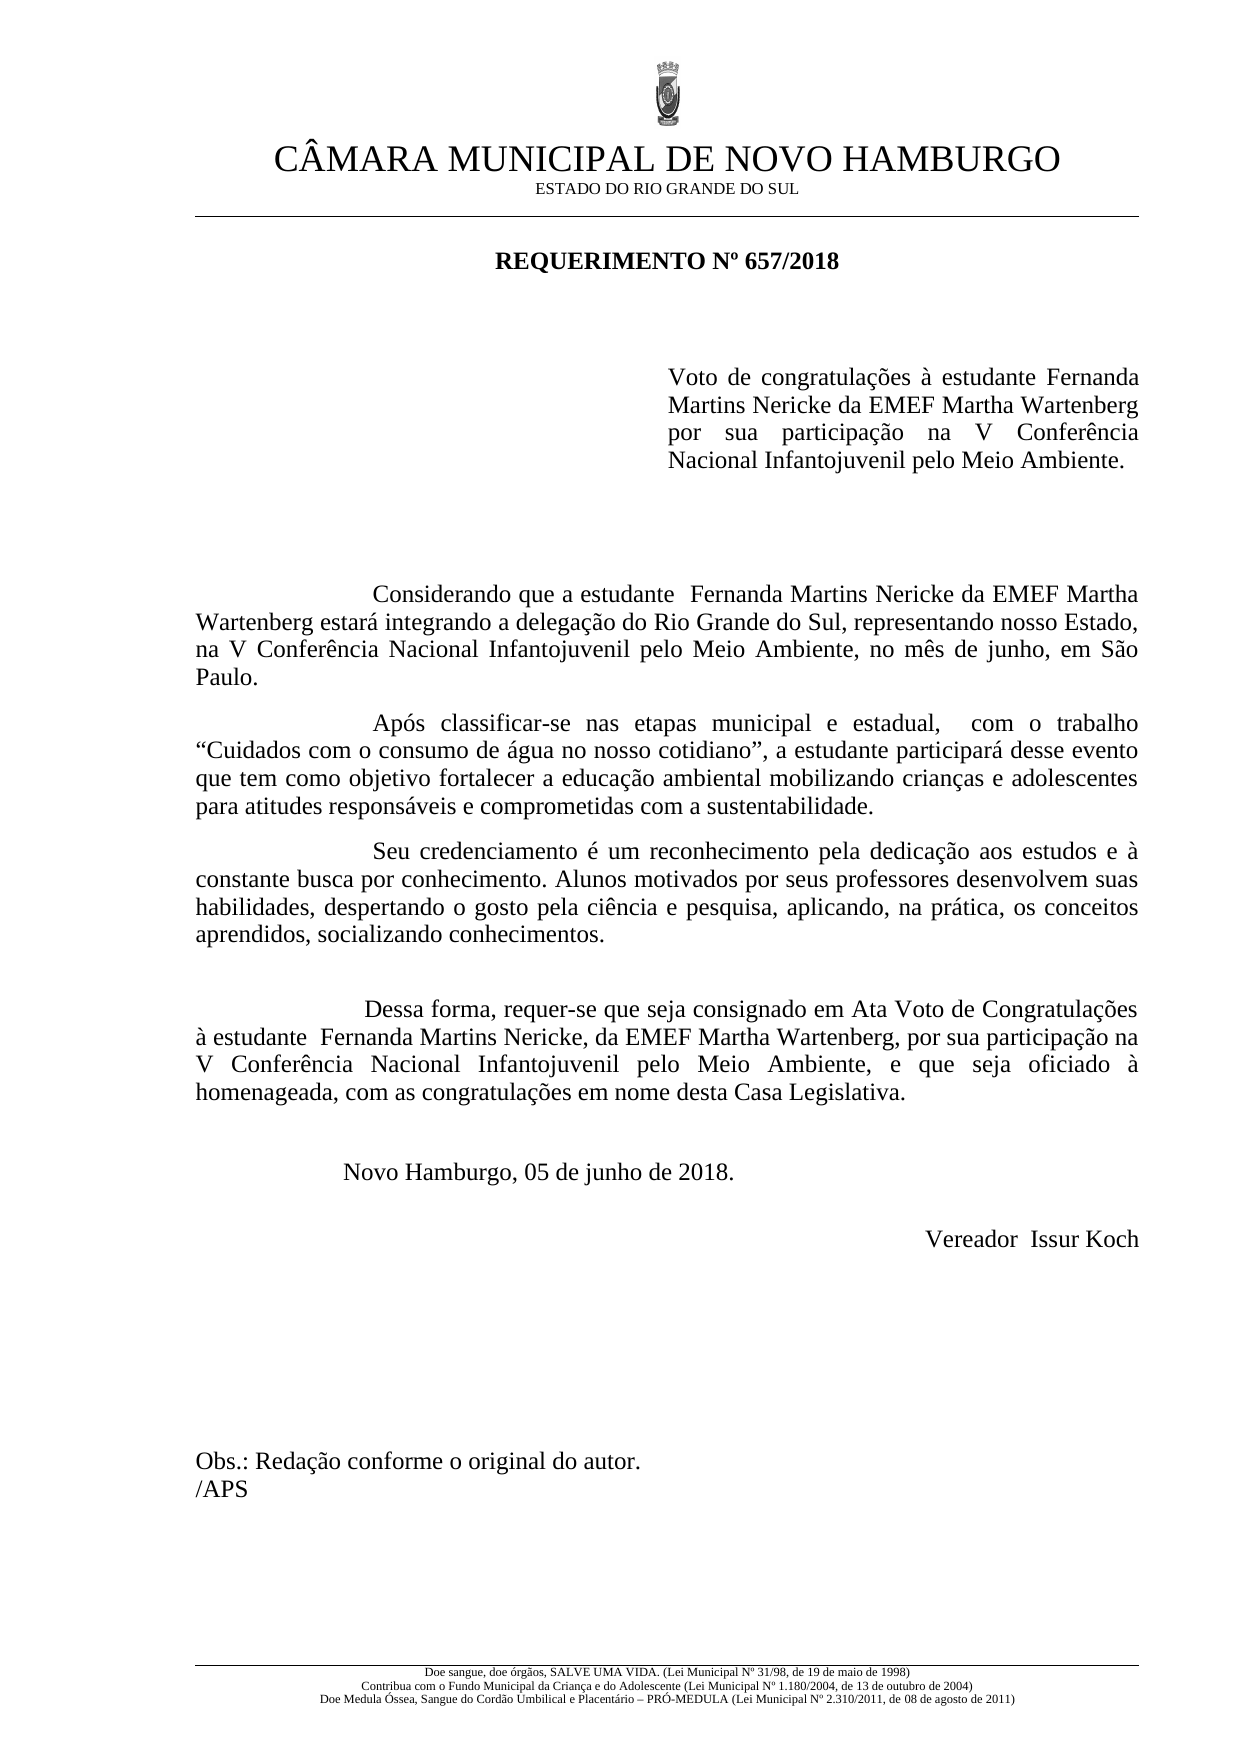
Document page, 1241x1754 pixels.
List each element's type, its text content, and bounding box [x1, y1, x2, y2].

text REQUERIMENTO Nº 657/2018 [195, 247, 1139, 274]
text Obs.: Redação conforme o original do autor. [195, 1447, 1139, 1475]
text Voto de congratulações à estudante Fernanda Martins Nericke da EMEF Martha Wartenberg por sua participação na V Conferência Nacional Infantojuvenil pelo Meio Ambiente. [668, 363, 1139, 474]
text Considerando que a estudante Fernanda Martins Nericke da EMEF Martha Wartenberg estará integrando a delegação do Rio Grande do Sul, representando nosso Estado, na V Conferência Nacional Infantojuvenil pelo Meio Ambiente, no mês de junho, em São Paulo. [195, 580, 1139, 691]
text /APS [195, 1475, 1139, 1503]
text Vereador Issur Koch [195, 1226, 1139, 1253]
text Após classificar-se nas etapas municipal e estadual, com o trabalho “Cuidados com o consumo de água no nosso cotidiano”, a estudante participará desse evento que tem como objetivo fortalecer a educação ambiental mobilizando crianças e adolescentes para atitudes responsáveis e comprometidas com a sustentabilidade. [195, 709, 1139, 819]
text Dessa forma, requer-se que seja consignado em Ata Voto de Congratulações à estudante Fernanda Martins Nericke, da EMEF Martha Wartenberg, por sua participação na V Conferência Nacional Infantojuvenil pelo Meio Ambiente, e que seja oficiado à homenageada, com as congratulações em nome desta Casa Legislativa. [195, 995, 1139, 1106]
text Novo Hamburgo, 05 de junho de 2018. [343, 1158, 1139, 1186]
text Seu credenciamento é um reconhecimento pela dedicação aos estudos e à constante busca por conhecimento. Alunos motivados por seus professores desenvolvem suas habilidades, despertando o gosto pela ciência e pesquisa, aplicando, na prática, os conceitos aprendidos, socializando conhecimentos. [195, 837, 1139, 948]
